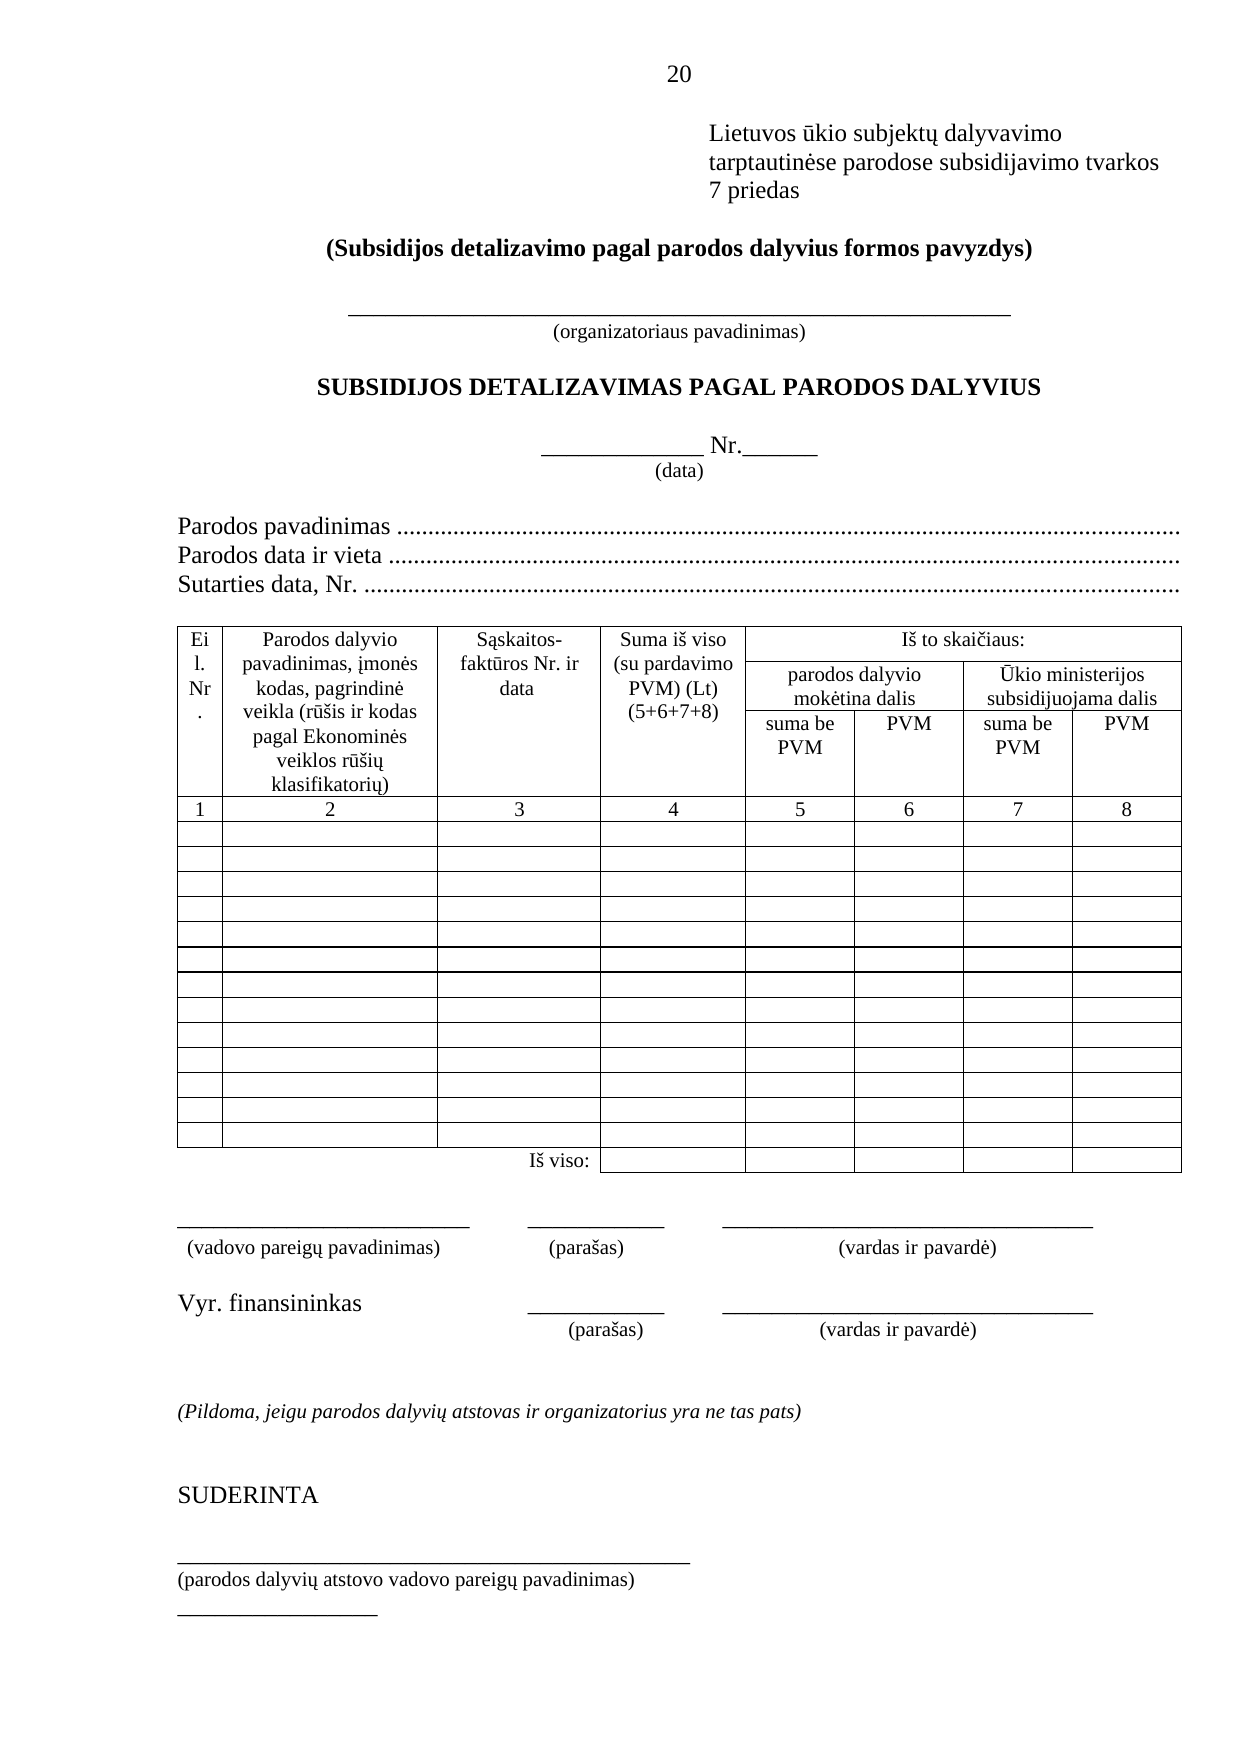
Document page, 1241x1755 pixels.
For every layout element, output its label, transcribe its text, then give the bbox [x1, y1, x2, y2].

table_cell [223, 822, 437, 846]
table_cell [223, 998, 437, 1022]
table_cell [964, 1123, 1072, 1147]
table_cell [438, 847, 600, 871]
table_cell [223, 1048, 437, 1072]
table_cell 7 [964, 797, 1072, 821]
table_cell [746, 822, 854, 846]
table_cell [1073, 872, 1181, 896]
text _________________________________________ [177, 1538, 1181, 1566]
table_cell [855, 822, 963, 846]
table_cell [178, 1123, 222, 1147]
table_cell [438, 897, 600, 921]
text Parodos data ir vieta [177, 540, 1181, 569]
table_cell [1073, 948, 1181, 971]
table_cell [964, 897, 1072, 921]
table_cell 3 [438, 797, 600, 821]
table_cell [223, 922, 437, 946]
table_cell [438, 998, 600, 1022]
table_cell [964, 948, 1072, 971]
table_cell [855, 872, 963, 896]
text Subsidijos detalizavimas pagal parodos dalyvius [177, 372, 1181, 401]
table_cell [746, 922, 854, 946]
table_cell [746, 1123, 854, 1147]
table_cell [746, 1098, 854, 1122]
table_cell [223, 948, 437, 971]
text (Subsidijos detalizavimo pagal parodos dalyvius formos pavyzdys) [177, 233, 1181, 262]
table_cell suma be PVM [964, 711, 1072, 796]
table_cell [746, 973, 854, 997]
table_cell [223, 897, 437, 921]
table_cell [601, 847, 745, 871]
table_cell [601, 948, 745, 971]
table_cell [223, 1073, 437, 1097]
table_cell [601, 998, 745, 1022]
table_cell [1073, 1048, 1181, 1072]
text (parodos dalyvių atstovo vadovo pareigų pavadinimas) [177, 1566, 1181, 1591]
table_cell [601, 922, 745, 946]
table_cell [855, 1048, 963, 1072]
table_cell [855, 1123, 963, 1147]
table_cell [601, 872, 745, 896]
table_cell [438, 872, 600, 896]
table_cell 2 [223, 797, 437, 821]
table_header Iš to skaičiaus: [746, 627, 1181, 661]
table_cell [1073, 998, 1181, 1022]
table_cell suma be PVM [746, 711, 854, 796]
table_cell 1 [178, 797, 222, 821]
table_cell [438, 948, 600, 971]
table_header Parodos dalyvio pavadinimas, įmonės kodas, pagrindinė veikla (rūšis ir kodas pagal Ekonominės veiklos rūšių klasifikatorių) [223, 627, 437, 796]
table_cell PVM [1073, 711, 1181, 796]
table_cell [964, 1048, 1072, 1072]
table_cell 8 [1073, 797, 1181, 821]
table_cell [178, 872, 222, 896]
table_cell [223, 872, 437, 896]
table_header Eil. Nr. [178, 627, 222, 796]
table_cell [1073, 1123, 1181, 1147]
table_cell [601, 1023, 745, 1047]
table_cell [1073, 847, 1181, 871]
table_cell [746, 1048, 854, 1072]
table_cell [601, 897, 745, 921]
table_cell [178, 1048, 222, 1072]
table_cell [855, 1073, 963, 1097]
table_cell [178, 998, 222, 1022]
table_cell [438, 1098, 600, 1122]
table_cell [438, 973, 600, 997]
table_cell [1073, 822, 1181, 846]
table_cell [855, 1098, 963, 1122]
table_cell [746, 998, 854, 1022]
table_cell [178, 847, 222, 871]
table_cell [855, 922, 963, 946]
table_cell [223, 847, 437, 871]
table_cell [178, 922, 222, 946]
table_cell [855, 998, 963, 1022]
table_cell [746, 1073, 854, 1097]
table_cell [178, 948, 222, 971]
text ________________ [177, 1591, 1181, 1619]
table_cell [1073, 922, 1181, 946]
table_cell [601, 1048, 745, 1072]
table_cell [964, 998, 1072, 1022]
text (vadovo pareigų pavadinimas) (parašas) (vardas ir pavardė) [177, 1231, 1181, 1259]
table_cell [855, 847, 963, 871]
table_header Sąskaitos-faktūros Nr. ir data [438, 627, 600, 796]
text SUDERINTA [177, 1480, 1181, 1509]
table_cell [178, 1073, 222, 1097]
text 7 priedas [177, 176, 1181, 204]
text Sutarties data, Nr. [177, 569, 1181, 597]
table_cell [178, 897, 222, 921]
table_cell [601, 1098, 745, 1122]
table_cell [438, 822, 600, 846]
table_header Suma iš viso (su pardavimo PVM) (Lt) (5+6+7+8) [601, 627, 745, 796]
table_cell parodos dalyvio mokėtina dalis [746, 662, 963, 710]
table_cell 4 [601, 797, 745, 821]
table_cell [178, 1098, 222, 1122]
table_cell [1073, 1023, 1181, 1047]
table_cell [1073, 973, 1181, 997]
table_cell Ūkio ministerijos subsidijuojama dalis [964, 662, 1181, 710]
table_cell [1073, 1073, 1181, 1097]
table_cell [855, 948, 963, 971]
table_cell Iš viso: [438, 1148, 600, 1172]
table_cell [438, 1073, 600, 1097]
table_cell [964, 822, 1072, 846]
table_cell [746, 1023, 854, 1047]
table_cell [178, 973, 222, 997]
text (parašas) (vardas ir pavardė) [177, 1317, 1181, 1341]
table_cell [223, 1098, 437, 1122]
table_cell [1073, 897, 1181, 921]
table_cell [223, 973, 437, 997]
table_cell [964, 973, 1072, 997]
table_cell [438, 1023, 600, 1047]
table_cell [601, 1073, 745, 1097]
table_cell [223, 1023, 437, 1047]
text (organizatoriaus pavadinimas) [177, 319, 1181, 343]
text Lietuvos ūkio subjektų dalyvavimo [709, 118, 1181, 147]
table_cell [746, 1148, 854, 1172]
table_cell 6 [855, 797, 963, 821]
text _____________ Nr.______ [177, 430, 1181, 458]
text _____________________________________________________ [177, 291, 1181, 319]
table_cell PVM [855, 711, 963, 796]
table_cell [855, 1023, 963, 1047]
text Vyr. finansininkas [177, 1288, 1181, 1317]
table_cell [223, 1123, 437, 1147]
table_cell [746, 948, 854, 971]
table_cell [964, 922, 1072, 946]
table_cell [601, 973, 745, 997]
table_cell [964, 1073, 1072, 1097]
table_cell [601, 822, 745, 846]
text Parodos pavadinimas [177, 511, 1181, 540]
table_cell [1073, 1098, 1181, 1122]
table_cell [746, 872, 854, 896]
table_cell [601, 1123, 745, 1147]
table_cell [746, 897, 854, 921]
table_cell 5 [746, 797, 854, 821]
table_cell [964, 1023, 1072, 1047]
table_cell [601, 1148, 745, 1172]
table_cell [178, 822, 222, 846]
table_cell [964, 872, 1072, 896]
table_cell [855, 973, 963, 997]
table_cell [964, 1148, 1072, 1172]
table_cell [178, 1023, 222, 1047]
text (data) [177, 458, 1181, 482]
table_cell [177, 1148, 222, 1172]
table_cell [855, 1148, 963, 1172]
table_cell [222, 1148, 438, 1172]
table_cell [1073, 1148, 1181, 1172]
table_cell [746, 847, 854, 871]
table_cell [964, 1098, 1072, 1122]
table_cell [855, 897, 963, 921]
table_cell [964, 847, 1072, 871]
table_cell [438, 922, 600, 946]
text tarptautinėse parodose subsidijavimo tvarkos [177, 147, 1181, 176]
text (Pildoma, jeigu parodos dalyvių atstovas ir organizatorius yra ne tas pats) [177, 1399, 1181, 1423]
table_cell [438, 1048, 600, 1072]
table_cell [438, 1123, 600, 1147]
